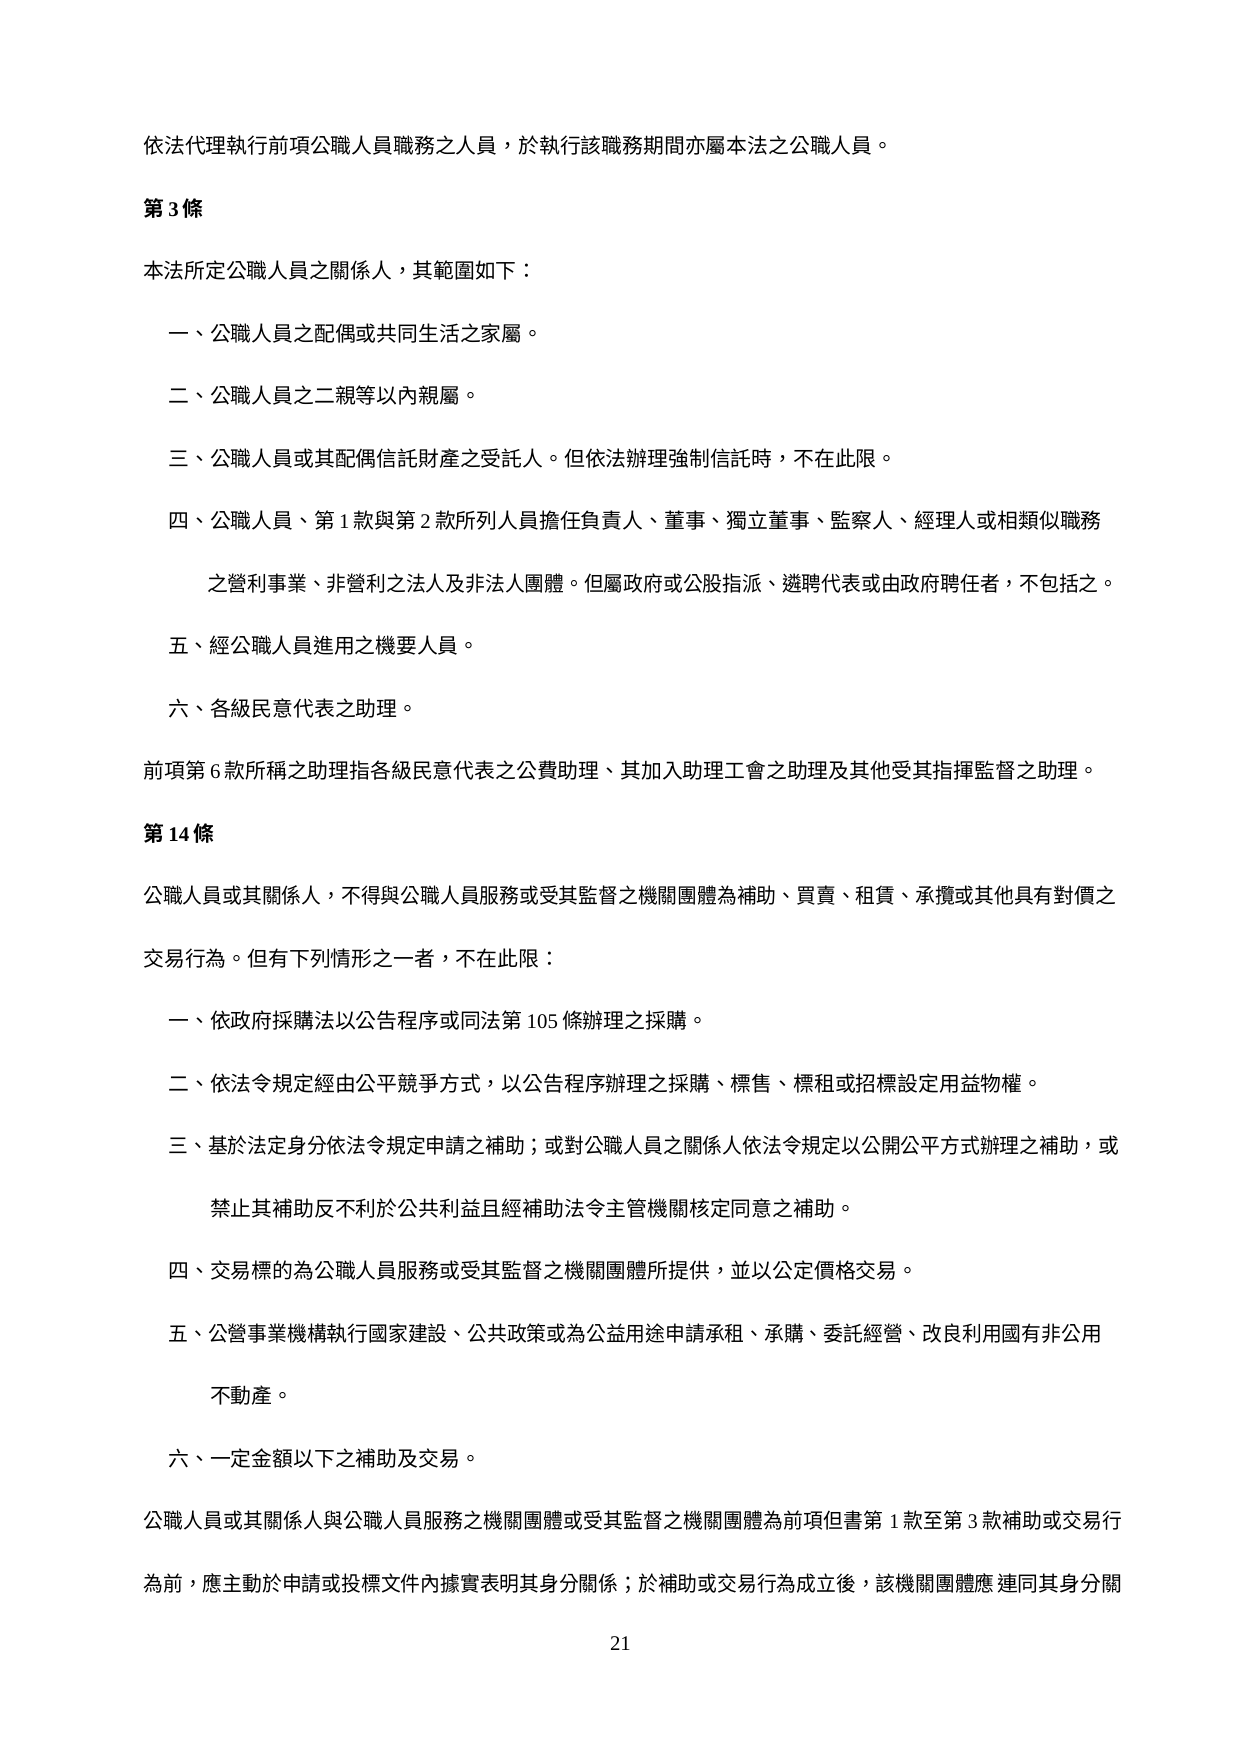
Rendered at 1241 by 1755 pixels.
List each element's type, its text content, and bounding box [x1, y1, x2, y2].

text 前項第6款所稱之助理指各級民意代表之公費助理、其加入助理工會之助理及其他受其指揮監督之助理。 [143, 728, 1122, 791]
text 一、公職人員之配偶或共同生活之家屬。 [168, 291, 1122, 353]
text 二、依法令規定經由公平競爭方式，以公告程序辦理之採購、標售、標租或招標設定用益物權。 [168, 1041, 1122, 1103]
text 第3條 [143, 166, 1122, 228]
text 三、公職人員或其配偶信託財產之受託人。但依法辦理強制信託時，不在此限。 [168, 416, 1122, 478]
text 六、一定金額以下之補助及交易。 [168, 1416, 1122, 1478]
text 一、依政府採購法以公告程序或同法第105條辦理之採購。 [168, 978, 1122, 1041]
text 公職人員或其關係人與公職人員服務之機關團體或受其監督之機關團體為前項但書第1款至第3款補助或交易行為前，應主動於申請或投標文件內據實表明其身分關係；於補助或交易行為成立後，該機關團體應連同其身分關 [143, 1478, 1122, 1603]
text 公職人員或其關係人，不得與公職人員服務或受其監督之機關團體為補助、買賣、租賃、承攬或其他具有對價之交易行為。但有下列情形之一者，不在此限： [143, 853, 1122, 978]
text 本法所定公職人員之關係人，其範圍如下： [143, 228, 1122, 291]
text 二、公職人員之二親等以內親屬。 [168, 353, 1122, 416]
text 四、公職人員、第1款與第2款所列人員擔任負責人、董事、獨立董事、監察人、經理人或相類似職務之營利事業、非營利之法人及非法人團體。但屬政府或公股指派、遴聘代表或由政府聘任者，不包括之。 [168, 478, 1122, 603]
text 四、交易標的為公職人員服務或受其監督之機關團體所提供，並以公定價格交易。 [168, 1228, 1122, 1291]
text 五、經公職人員進用之機要人員。 [168, 603, 1122, 666]
text 五、公營事業機構執行國家建設、公共政策或為公益用途申請承租、承購、委託經營、改良利用國有非公用不動產。 [168, 1291, 1122, 1416]
text 第14條 [143, 791, 1122, 853]
text 三、基於法定身分依法令規定申請之補助；或對公職人員之關係人依法令規定以公開公平方式辦理之補助，或禁止其補助反不利於公共利益且經補助法令主管機關核定同意之補助。 [168, 1103, 1122, 1228]
text 依法代理執行前項公職人員職務之人員，於執行該職務期間亦屬本法之公職人員。 [143, 103, 1122, 166]
text 六、各級民意代表之助理。 [168, 666, 1122, 728]
